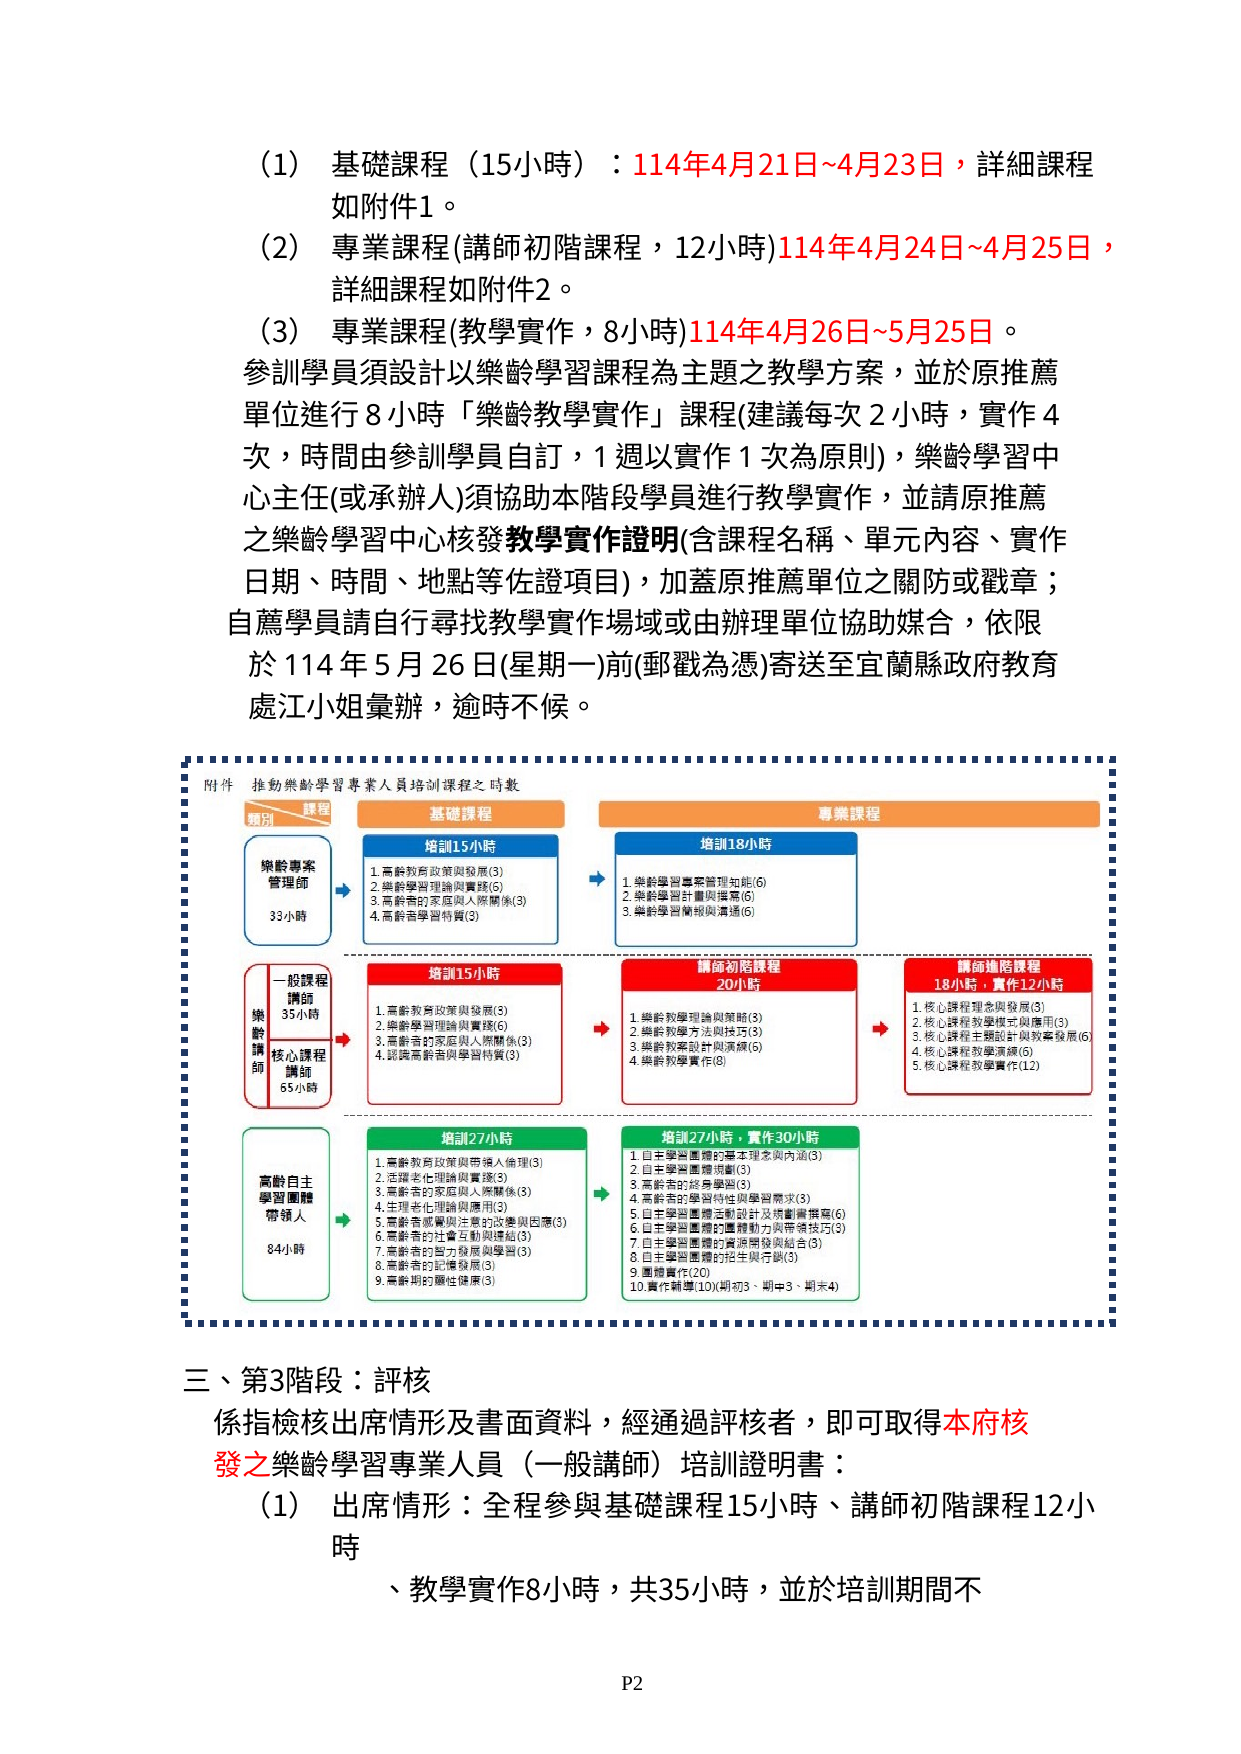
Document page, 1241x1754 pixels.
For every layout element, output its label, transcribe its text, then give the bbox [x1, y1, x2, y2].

text 、教學實作8小時，共35小時，並於培訓期間不 [301, 1567, 1095, 1608]
list 基礎課程（15小時）：114年4月21日~4月23日，詳細課程如附件1。 [243, 142, 1095, 225]
text 發之樂齡學習專業人員（一般講師）培訓證明書： [181, 1442, 1095, 1483]
text 三、第3階段：評核 [169, 1358, 1095, 1400]
text 自薦學員請自行尋找教學實作場域或由辦理單位協助媒合，依限 [169, 600, 1095, 642]
text 單位進行8小時「樂齡教學實作」課程(建議每次2小時，實作4 [169, 392, 1095, 434]
text 心主任(或承辦人)須協助本階段學員進行教學實作，並請原推薦 [169, 475, 1095, 517]
text 係指檢核出席情形及書面資料，經通過評核者，即可取得本府核 [181, 1400, 1095, 1442]
text 處江小姐彙辦，逾時不候。 [169, 684, 1095, 725]
list 出席情形：全程參與基礎課程15小時、講師初階課程12小時 [243, 1483, 1095, 1567]
list 專業課程(講師初階課程，12小時)114年4月24日~4月25日，詳細課程如附件2。 [243, 225, 1095, 309]
text 之樂齡學習中心核發教學實作證明(含課程名稱、單元內容、實作 [169, 517, 1095, 559]
text 參訓學員須設計以樂齡學習課程為主題之教學方案，並於原推薦 [169, 350, 1095, 392]
picture [204, 768, 1101, 1316]
text 於114年5月26日(星期一)前(郵戳為憑)寄送至宜蘭縣政府教育 [169, 642, 1095, 684]
text 次，時間由參訓學員自訂，1週以實作1次為原則)，樂齡學習中 [169, 434, 1095, 475]
text 日期、時間、地點等佐證項目)，加蓋原推薦單位之關防或戳章； [169, 559, 1095, 600]
list 專業課程(教學實作，8小時)114年4月26日~5月25日。 [243, 309, 1095, 350]
